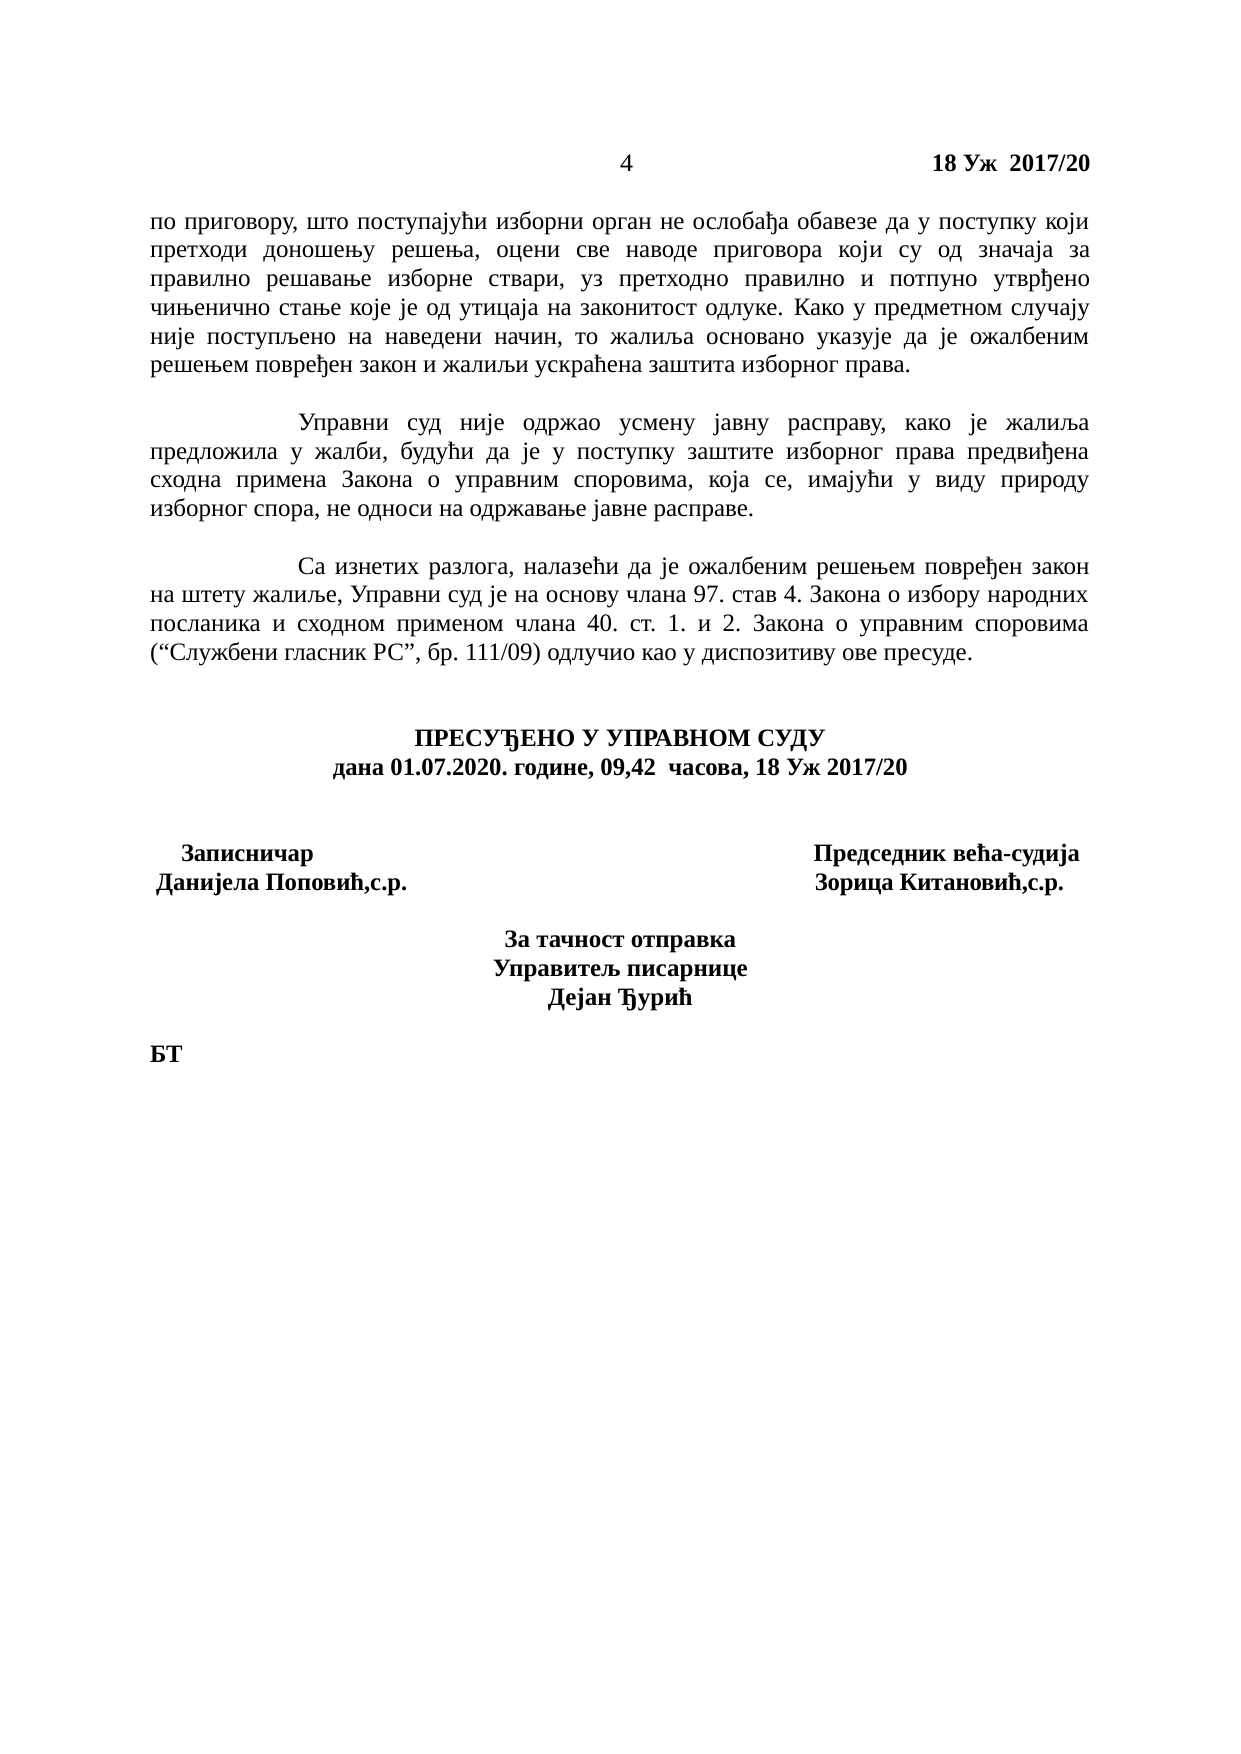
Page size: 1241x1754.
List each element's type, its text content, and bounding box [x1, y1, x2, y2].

text Дејан Ђурић [150, 982, 1090, 1011]
text дана 01.07.2020. године, 09,42 часова, 18 Уж 2017/20 [150, 752, 1090, 781]
text Управни суд није одржао усмену јавну расправу, како је жалиља предложила у жалби, будући да је у поступку заштите изборног права предвиђена сходна примена Закона о управним споровима, која се, имајући у виду природу изборног спора, не односи на одржавање јавне расправе. [150, 407, 1090, 522]
text Управитељ писарнице [150, 953, 1090, 982]
text Записничар Председник већа-судија [150, 838, 1090, 867]
text Са изнетих разлога, налазећи да је ожалбеним решењем повређен закон на штету жалиље, Управни суд је на основу члана 97. став 4. Закона о избору народних посланика и сходном применом члана 40. ст. 1. и 2. Закона о управним споровима (“Службени гласник РС”, бр. 111/09) одлучио као у диспозитиву ове пресуде. [150, 551, 1090, 666]
text ПРЕСУЂЕНО У УПРАВНОМ СУДУ [150, 723, 1090, 752]
text За тачност отправка [150, 924, 1090, 953]
text по приговору, што поступајући изборни орган не ослобађа обавезе да у поступку који претходи доношењу решења, оцени све наводе приговора који су од значаја за правилно решавање изборне ствари, уз претходно правилно и потпуно утврђено чињенично стање које је од утицаја на законитост одлуке. Како у предметном случају није поступљено на наведени начин, то жалиља основано указује да је ожалбеним решењем повређен закон и жалиљи ускраћена заштита изборног права. [150, 206, 1090, 378]
text БТ [150, 1039, 1090, 1068]
text Данијела Поповић,с.р. Зорица Китановић,с.р. [150, 867, 1090, 896]
